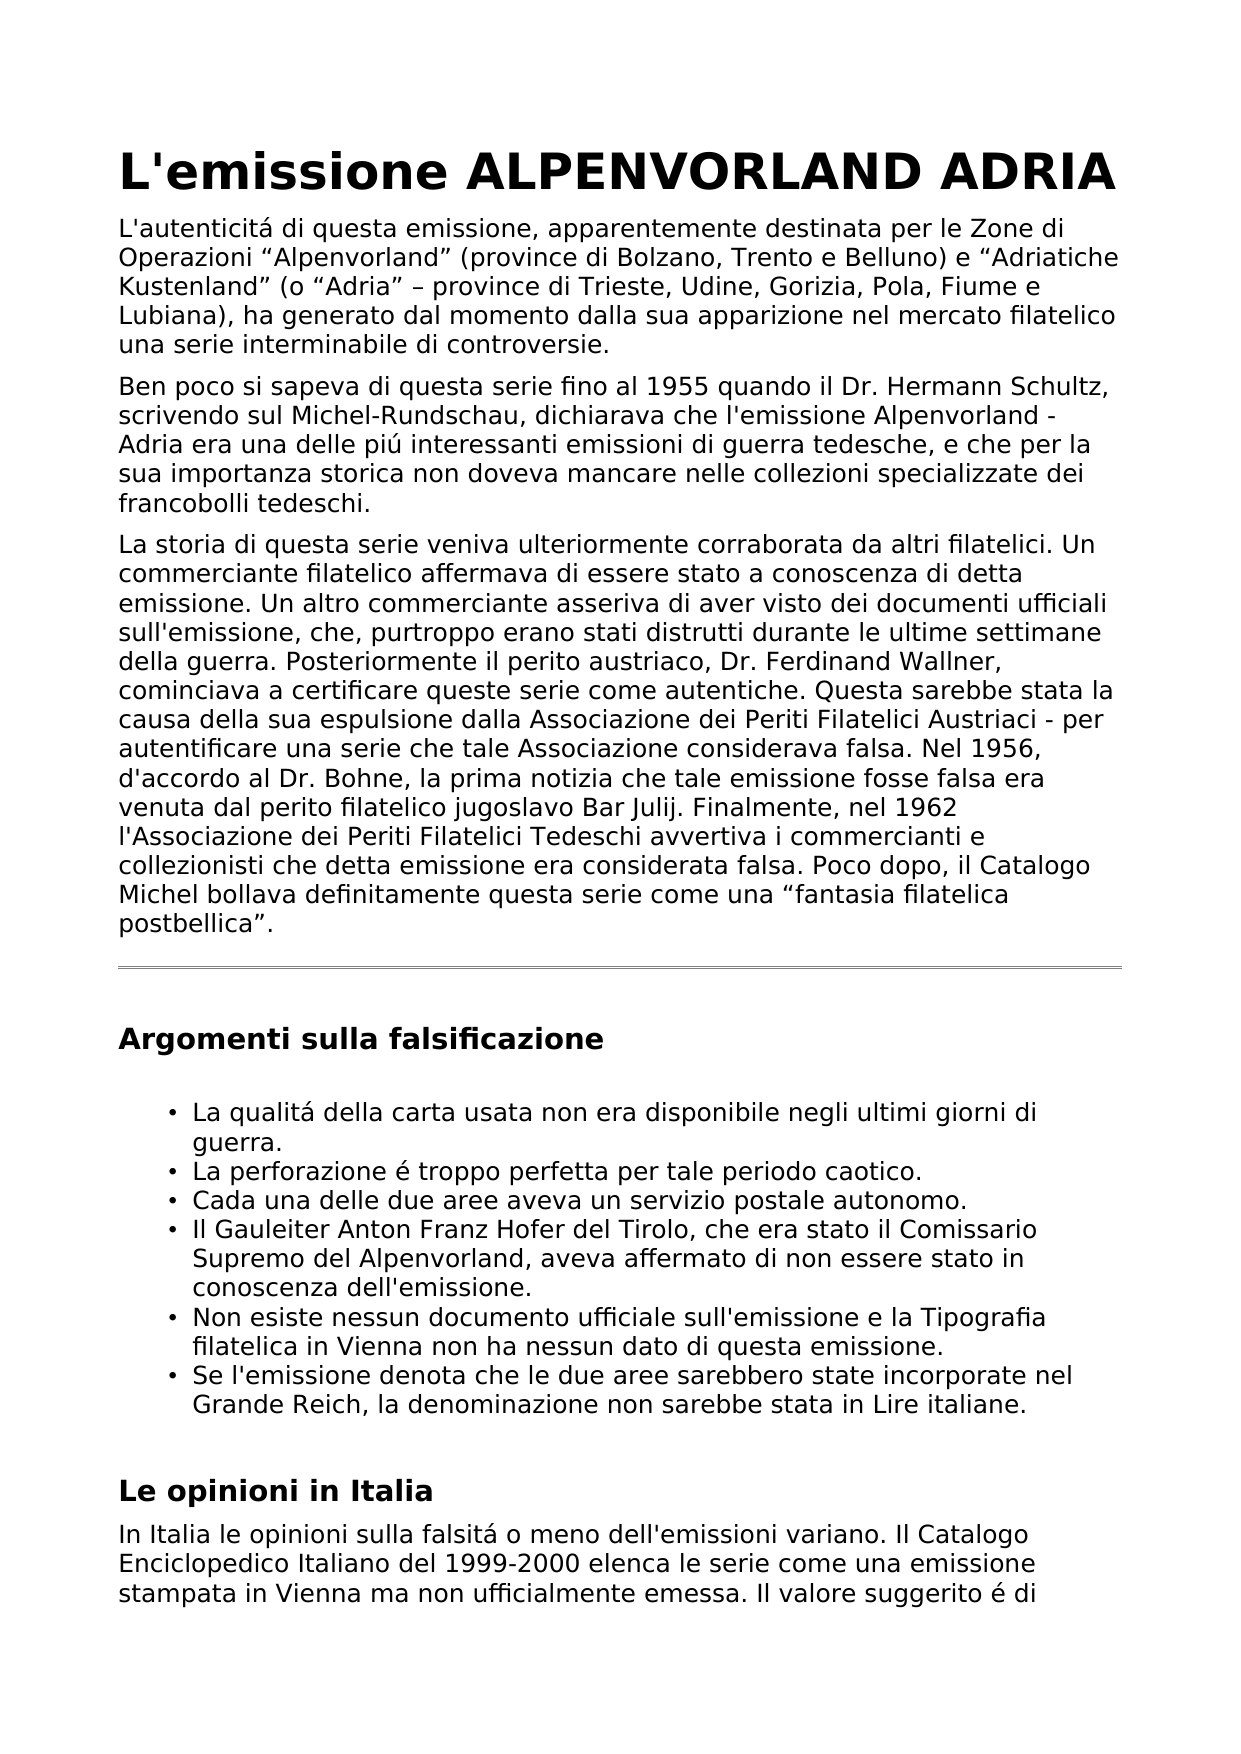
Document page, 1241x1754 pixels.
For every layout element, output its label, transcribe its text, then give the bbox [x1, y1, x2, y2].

text In Italia le opinioni sulla falsitá o meno dell'emissioni variano. Il Catalogo Enciclopedico Italiano del 1999-2000 elenca le serie come una emissione stampata in Vienna ma non ufficialmente emessa. Il valore suggerito é di [118, 1520, 1122, 1608]
subtitle Argomenti sulla falsificazione [118, 1023, 1122, 1057]
text Ben poco si sapeva di questa serie fino al 1955 quando il Dr. Hermann Schultz, scrivendo sul Michel-Rundschau, dichiarava che l'emissione Alpenvorland - Adria era una delle piú interessanti emissioni di guerra tedesche, e che per la sua importanza storica non doveva mancare nelle collezioni specializzate dei francobolli tedeschi. [118, 372, 1122, 518]
text La storia di questa serie veniva ulteriormente corraborata da altri filatelici. Un commerciante filatelico affermava di essere stato a conoscenza di detta emissione. Un altro commerciante asseriva di aver visto dei documenti ufficiali sull'emissione, che, purtroppo erano stati distrutti durante le ultime settimane della guerra. Posteriormente il perito austriaco, Dr. Ferdinand Wallner, cominciava a certificare queste serie come autentiche. Questa sarebbe stata la causa della sua espulsione dalla Associazione dei Periti Filatelici Austriaci - per autentificare una serie che tale Associazione considerava falsa. Nel 1956, d'accordo al Dr. Bohne, la prima notizia che tale emissione fosse falsa era venuta dal perito filatelico jugoslavo Bar Julij. Finalmente, nel 1962 l'Associazione dei Periti Filatelici Tedeschi avvertiva i commercianti e collezionisti che detta emissione era considerata falsa. Poco dopo, il Catalogo Michel bollava definitamente questa serie come una “fantasia filatelica postbellica”. [118, 531, 1122, 939]
text L'autenticitá di questa emissione, apparentemente destinata per le Zone di Operazioni “Alpenvorland” (province di Bolzano, Trento e Belluno) e “Adriatiche Kustenland” (o “Adria” – province di Trieste, Udine, Gorizia, Pola, Fiume e Lubiana), ha generato dal momento dalla sua apparizione nel mercato filatelico una serie interminabile di controversie. [118, 214, 1122, 360]
list Cada una delle due aree aveva un servizio postale autonomo. [177, 1186, 1122, 1215]
list Non esiste nessun documento ufficiale sull'emissione e la Tipografia filatelica in Vienna non ha nessun dato di questa emissione. [177, 1303, 1122, 1361]
list La perforazione é troppo perfetta per tale periodo caotico. [177, 1157, 1122, 1186]
list La qualitá della carta usata non era disponibile negli ultimi giorni di guerra. [177, 1099, 1122, 1157]
list Se l'emissione denota che le due aree sarebbero state incorporate nel Grande Reich, la denominazione non sarebbe stata in Lire italiane. [177, 1361, 1122, 1419]
subtitle Le opinioni in Italia [118, 1474, 1122, 1508]
subtitle L'emissione ALPENVORLAND ADRIA [118, 143, 1122, 201]
list Il Gauleiter Anton Franz Hofer del Tirolo, che era stato il Comissario Supremo del Alpenvorland, aveva affermato di non essere stato in conoscenza dell'emissione. [177, 1215, 1122, 1303]
